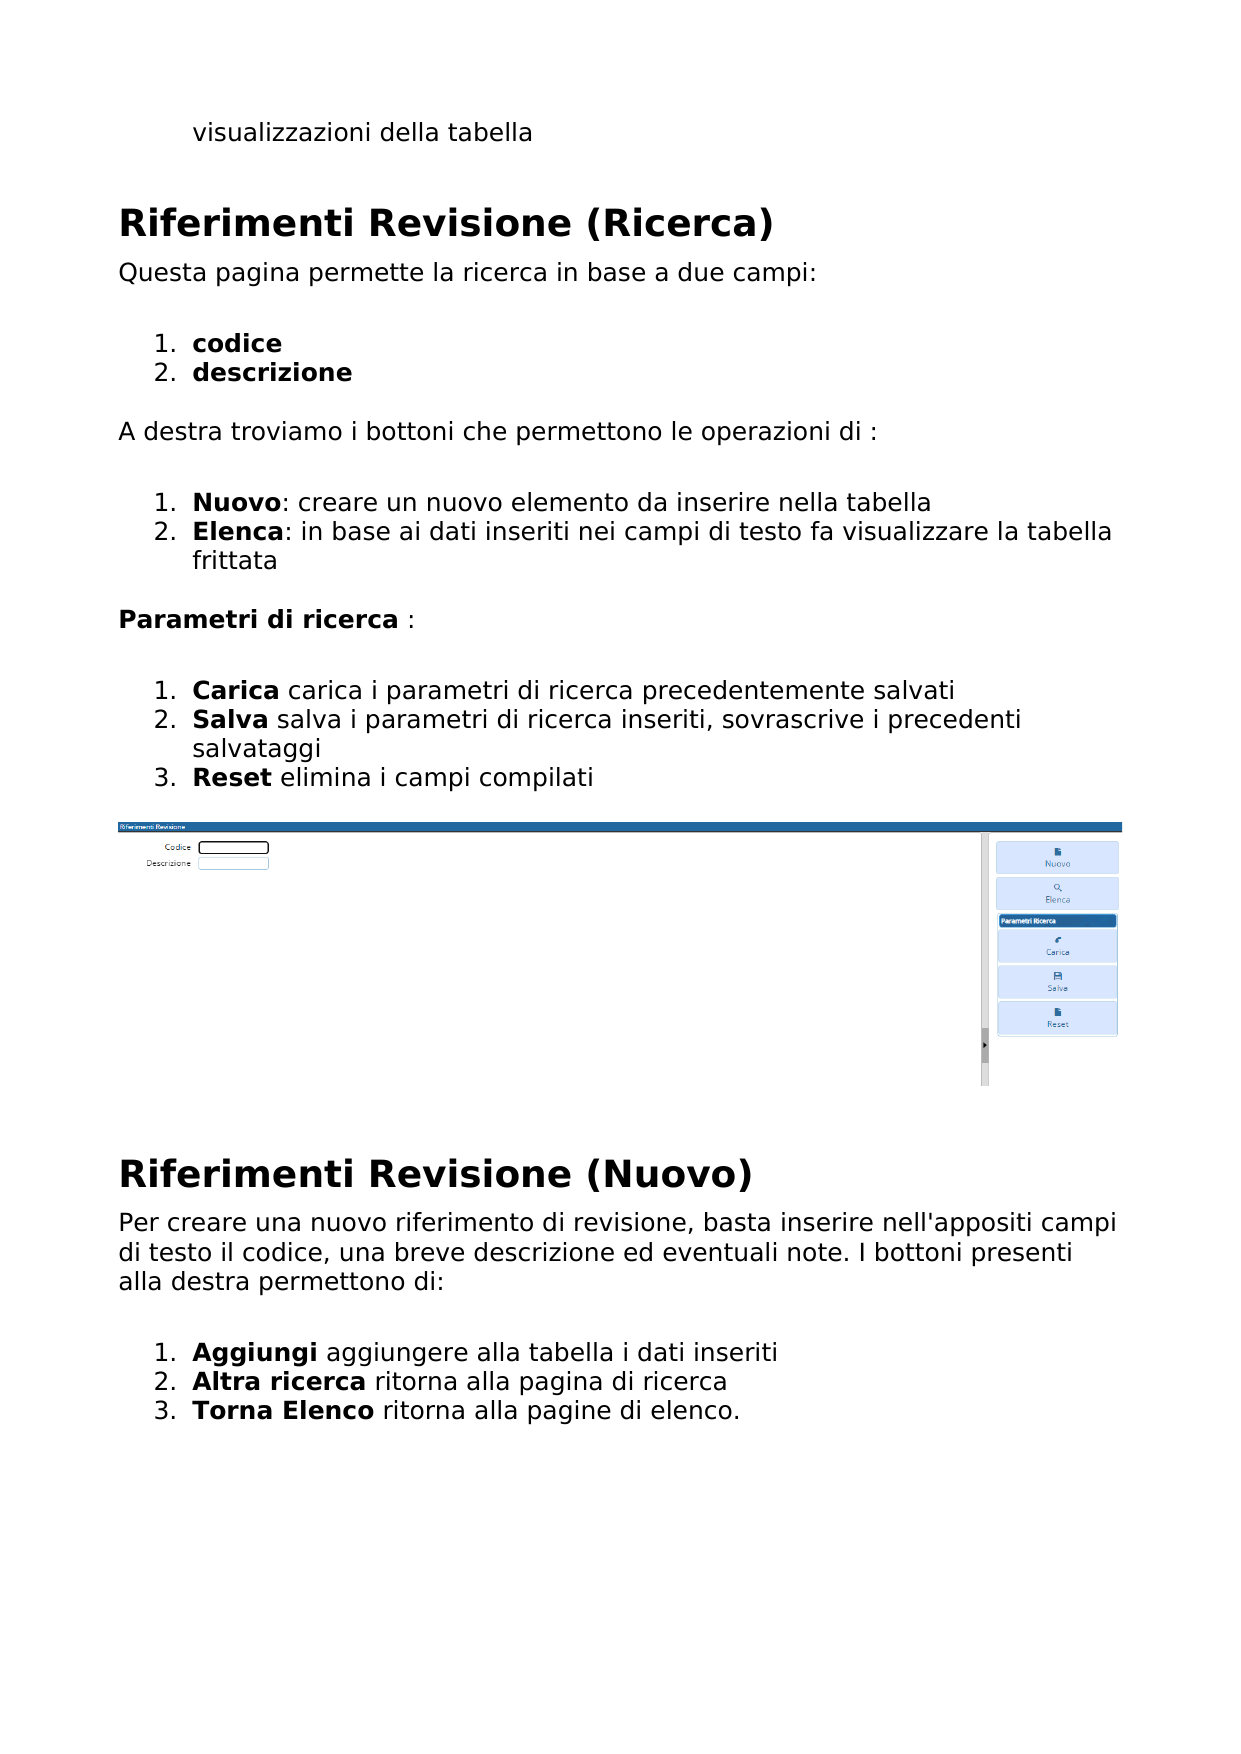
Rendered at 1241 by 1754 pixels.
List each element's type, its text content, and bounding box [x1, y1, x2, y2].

text Questa pagina permette la ricerca in base a due campi: [118, 258, 1122, 287]
list Salva salva i parametri di ricerca inseriti, sovrascrive i precedenti salvataggi [177, 705, 1122, 764]
list codice [177, 329, 1122, 358]
picture [118, 822, 1123, 1086]
text Per creare una nuovo riferimento di revisione, basta inserire nell'appositi campi di testo il codice, una breve descrizione ed eventuali note. I bottoni presenti alla destra permettono di: [118, 1209, 1122, 1296]
subtitle Riferimenti Revisione (Ricerca) [118, 202, 1122, 245]
list Aggiungi aggiungere alla tabella i dati inseriti [177, 1338, 1122, 1367]
text Parametri di ricerca : [118, 605, 1122, 634]
list Torna Elenco ritorna alla pagine di elenco. [177, 1396, 1122, 1426]
list Altra ricerca ritorna alla pagina di ricerca [177, 1367, 1122, 1396]
subtitle Riferimenti Revisione (Nuovo) [118, 1152, 1122, 1196]
list descrizione [177, 358, 1122, 387]
list Reset elimina i campi compilati [177, 764, 1122, 793]
list Carica carica i parametri di ricerca precedentemente salvati [177, 676, 1122, 705]
text A destra troviamo i bottoni che permettono le operazioni di : [118, 417, 1122, 446]
list Elenca: in base ai dati inseriti nei campi di testo fa visualizzare la tabella frittata [177, 517, 1122, 576]
list visualizzazioni della tabella [177, 118, 1122, 147]
list Nuovo: creare un nuovo elemento da inserire nella tabella [177, 488, 1122, 517]
